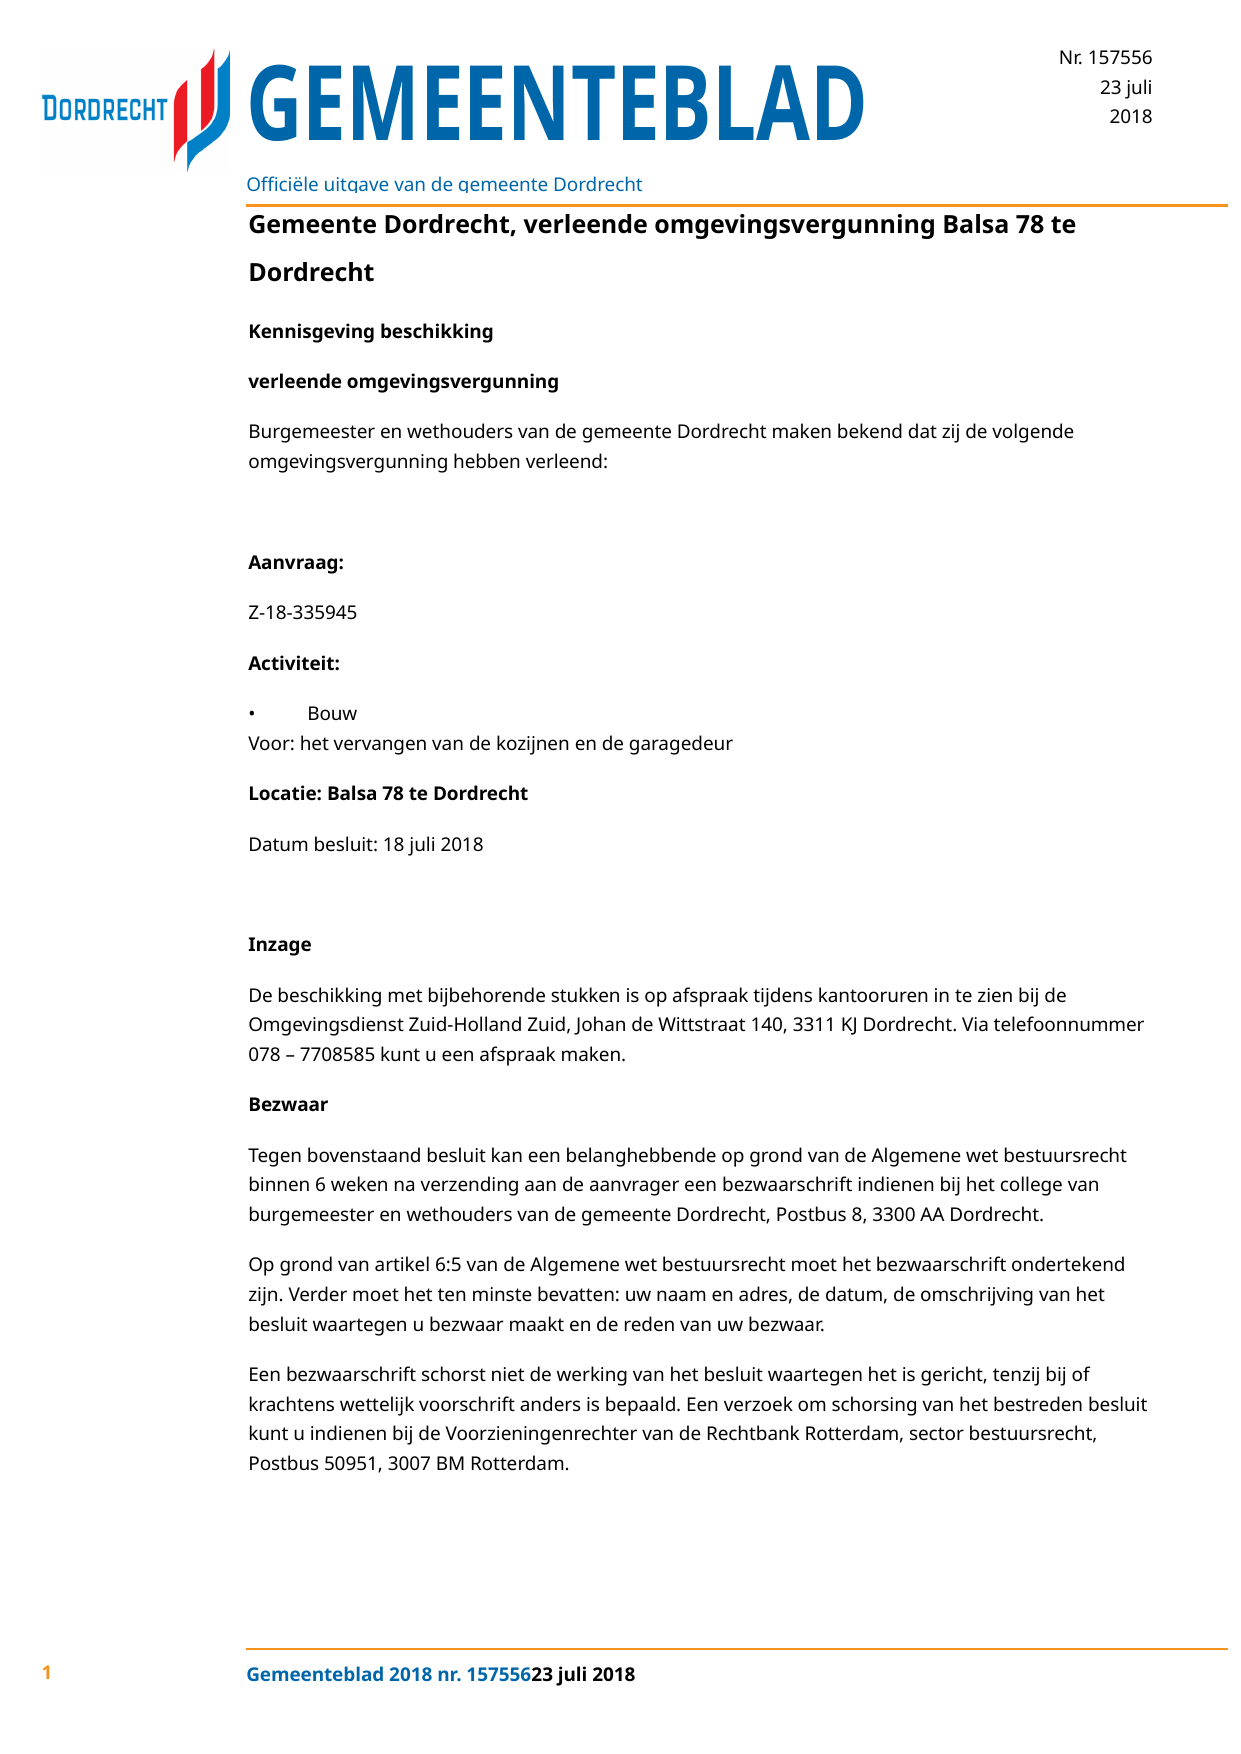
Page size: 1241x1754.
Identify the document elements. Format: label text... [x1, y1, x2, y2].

text Burgemeester en wethouders van de gemeente Dordrecht maken bekend dat zij de volgende omgevingsvergunning hebben verleend: [248, 419, 1152, 474]
text Gemeente Dordrecht, verleende omgevingsvergunning Balsa 78 te Dordrecht [248, 207, 1152, 288]
text Activiteit: [248, 650, 1152, 676]
text Inzage [248, 932, 1152, 957]
picture [41, 47, 231, 172]
text De beschikking met bijbehorende stukken is op afspraak tijdens kantooruren in te zien bij de Omgevingsdienst Zuid-Holland Zuid, Johan de Wittstraat 140, 3311 KJ Dordrecht. Via telefoonnummer 078 – 7708585 kunt u een afspraak maken. [248, 982, 1152, 1067]
text Op grond van artikel 6:5 van de Algemene wet bestuursrecht moet het bezwaarschrift ondertekend zijn. Verder moet het ten minste bevatten: uw naam en adres, de datum, de omschrijving van het besluit waartegen u bezwaar maakt en de reden van uw bezwaar. [248, 1252, 1152, 1337]
text verleende omgevingsvergunning [248, 368, 1152, 394]
list Bouw [248, 700, 1152, 726]
text Datum besluit: 18 juli 2018 [248, 831, 1152, 857]
text Aanvraag: [248, 549, 1152, 575]
text Een bezwaarschrift schorst niet de werking van het besluit waartegen het is gericht, tenzij bij of krachtens wettelijk voorschrift anders is bepaald. Een verzoek om schorsing van het bestreden besluit kunt u indienen bij de Voorzieningenrechter van de Rechtbank Rotterdam, sector bestuursrecht, Postbus 50951, 3007 BM Rotterdam. [248, 1361, 1152, 1476]
text Kennisgeving beschikking [248, 318, 1152, 344]
text Bezwaar [248, 1092, 1152, 1117]
text Z-18-335945 [248, 599, 1152, 625]
text Voor: het vervangen van de kozijnen en de garagedeur [248, 730, 1152, 756]
text Tegen bovenstaand besluit kan een belanghebbende op grond van de Algemene wet bestuursrecht binnen 6 weken na verzending aan de aanvrager een bezwaarschrift indienen bij het college van burgemeester en wethouders van de gemeente Dordrecht, Postbus 8, 3300 AA Dordrecht. [248, 1142, 1152, 1227]
text Locatie: Balsa 78 te Dordrecht [248, 780, 1152, 806]
